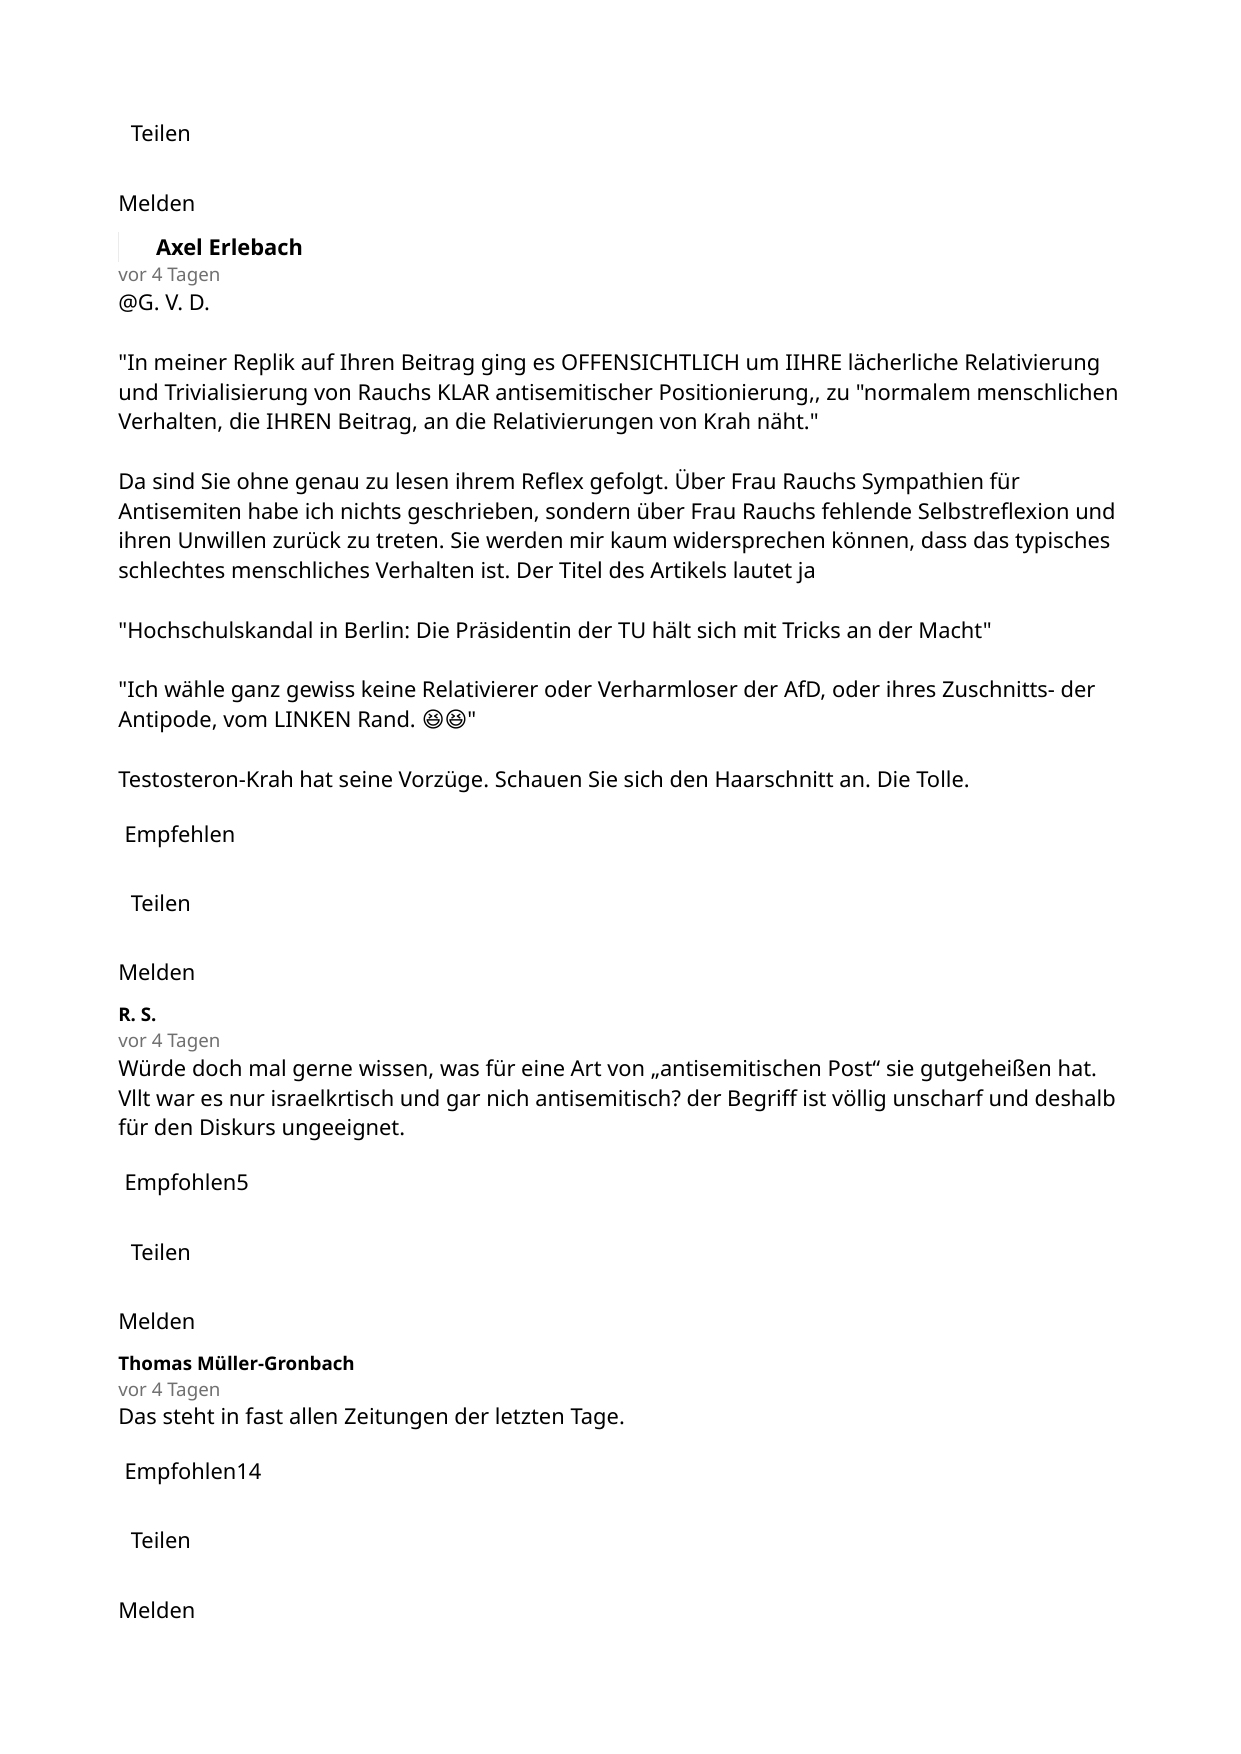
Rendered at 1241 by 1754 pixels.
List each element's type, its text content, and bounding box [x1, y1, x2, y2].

text Teilen [131, 1237, 1122, 1266]
text Axel Erlebach [119, 232, 1109, 262]
text Das steht in fast allen Zeitungen der letzten Tage. [118, 1401, 1122, 1431]
text @G. V. D. "In meiner Replik auf Ihren Beitrag ging es OFFENSICHTLICH um IIHRE lächerliche Relativierung und Trivialisierung von Rauchs KLAR antisemitischer Positionierung,, zu "normalem menschlichen Verhalten, die IHREN Beitrag, an die Relativierungen von Krah näht." Da sind Sie ohne genau zu lesen ihrem Reflex gefolgt. Über Frau Rauchs Sympathien für Antisemiten habe ich nichts geschrieben, sondern über Frau Rauchs fehlende Selbstreflexion und ihren Unwillen zurück zu treten. Sie werden mir kaum widersprechen können, dass das typisches schlechtes menschliches Verhalten ist. Der Titel des Artikels lautet ja "Hochschulskandal in Berlin: Die Präsidentin der TU hält sich mit Tricks an der Macht" "Ich wähle ganz gewiss keine Relativierer oder Verharmloser der AfD, oder ihres Zuschnitts- der Antipode, vom LINKEN Rand. 😆😆" Testosteron-Krah hat seine Vorzüge. Schauen Sie sich den Haarschnitt an. Die Tolle. [118, 287, 1122, 794]
text Empfehlen [124, 819, 1122, 848]
text vor 4 Tagen [118, 1027, 1122, 1053]
text Melden [118, 1595, 1122, 1625]
text Empfohlen5 [124, 1167, 1122, 1197]
text Teilen [131, 118, 1122, 148]
text Thomas Müller-Gronbach [118, 1350, 1109, 1376]
text Melden [118, 1306, 1122, 1336]
text Teilen [131, 888, 1122, 918]
text Melden [118, 187, 1122, 217]
text Melden [118, 957, 1122, 987]
text vor 4 Tagen [118, 262, 1122, 287]
text Empfohlen14 [124, 1456, 1122, 1486]
text Würde doch mal gerne wissen, was für eine Art von „antisemitischen Post“ sie gutgeheißen hat. Vllt war es nur israelkrtisch und gar nich antisemitisch? der Begriff ist völlig unscharf und deshalb für den Diskurs ungeeignet. [118, 1053, 1122, 1142]
text Teilen [131, 1526, 1122, 1555]
text R. S. [118, 1002, 1109, 1027]
text vor 4 Tagen [118, 1376, 1122, 1401]
